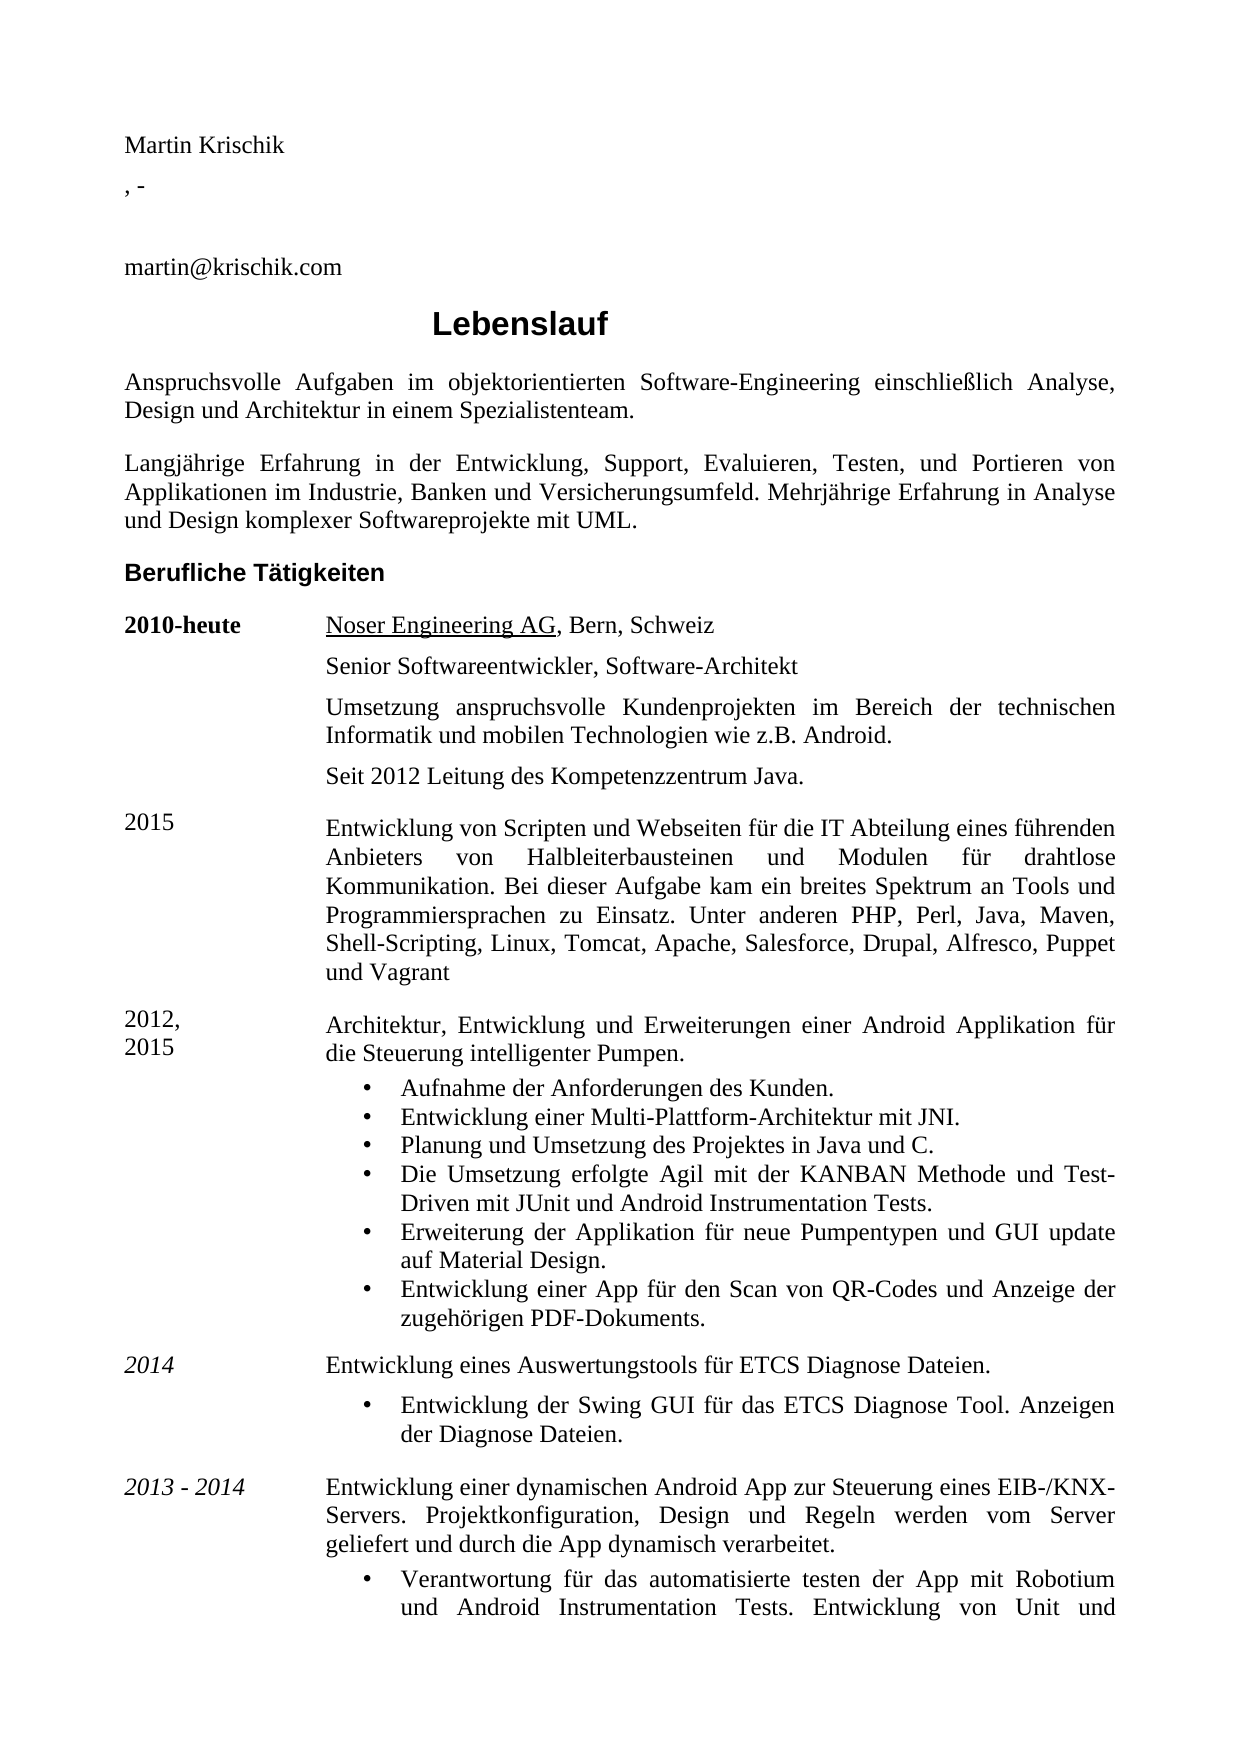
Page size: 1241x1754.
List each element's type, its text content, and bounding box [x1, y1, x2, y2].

table_cell 2015 [118, 802, 319, 998]
table_cell 2012, 2015 [118, 998, 319, 1338]
table_header [921, 118, 1122, 355]
table_cell Berufliche Tätigkeiten [118, 546, 1122, 598]
table_cell Entwicklung von Scripten und Webseiten für die IT Abteilung eines führenden Anbieters von Halbleiterbausteinen und Modulen für drahtlose Kommunikation. Bei dieser Aufgabe kam ein breites Spektrum an Tools und Programmiersprachen zu Einsatz. Unter anderen PHP, Perl, Java, Maven, Shell-Scripting, Linux, Tomcat, Apache, Salesforce, Drupal, Alfresco, Puppet und Vagrant [320, 802, 1122, 998]
table_cell Entwicklung einer dynamischen Android App zur Steuerung eines EIB-/KNX-Servers. Projektkonfiguration, Design und Regeln werden vom Server geliefert und durch die App dynamisch verarbeitet. Verantwortung für das automatisierte testen der App mit Robotium und Android Instrumentation Tests. Entwicklung von Unit und [320, 1460, 1122, 1627]
table_header Martin Krischik Rütiweg 139, CH-3072 Ostermundigen +41 (76) 516 51 02 martin@krischik.com [118, 118, 921, 292]
table_cell Noser Engineering AG, Bern, Schweiz Senior Softwareentwickler, Software-Architekt Umsetzung anspruchsvolle Kundenprojekten im Bereich der technischen Informatik und mobilen Technologien wie z.B. Android. Seit 2012 Leitung des Kompetenzzentrum Java. [320, 599, 1122, 802]
table_cell Architektur, Entwicklung und Erweiterungen einer Android Applikation für die Steuerung intelligenter Pumpen. Aufnahme der Anforderungen des Kunden. Entwicklung einer Multi-Plattform-Architektur mit JNI. Planung und Umsetzung des Projektes in Java und C. Die Umsetzung erfolgte Agil mit der KANBAN Methode und Test-Driven mit JUnit und Android Instrumentation Tests. Erweiterung der Applikation für neue Pumpentypen und GUI update auf Material Design. Entwicklung einer App für den Scan von QR-Codes und Anzeige der zugehörigen PDF-Dokuments. [320, 998, 1122, 1338]
table_cell 2013 - 2014 [118, 1460, 319, 1627]
table_cell 2010-heute [118, 599, 319, 802]
table_cell 2014 [118, 1338, 319, 1460]
table_cell Langjährige Erfahrung in der Entwicklung, Support, Evaluieren, Testen, und Portieren von Applikationen im Industrie, Banken und Versicherungsumfeld. Mehrjährige Erfahrung in Analyse und Design komplexer Softwareprojekte mit UML. [118, 436, 1122, 546]
table_cell Lebenslauf [118, 293, 921, 355]
table_cell Anspruchsvolle Aufgaben im objektorientierten Software-Engineering einschließlich Analyse, Design und Architektur in einem Spezialistenteam. [118, 355, 1122, 436]
table_cell Entwicklung eines Auswertungstools für ETCS Diagnose Dateien. Entwicklung der Swing GUI für das ETCS Diagnose Tool. Anzeigen der Diagnose Dateien. [320, 1338, 1122, 1460]
